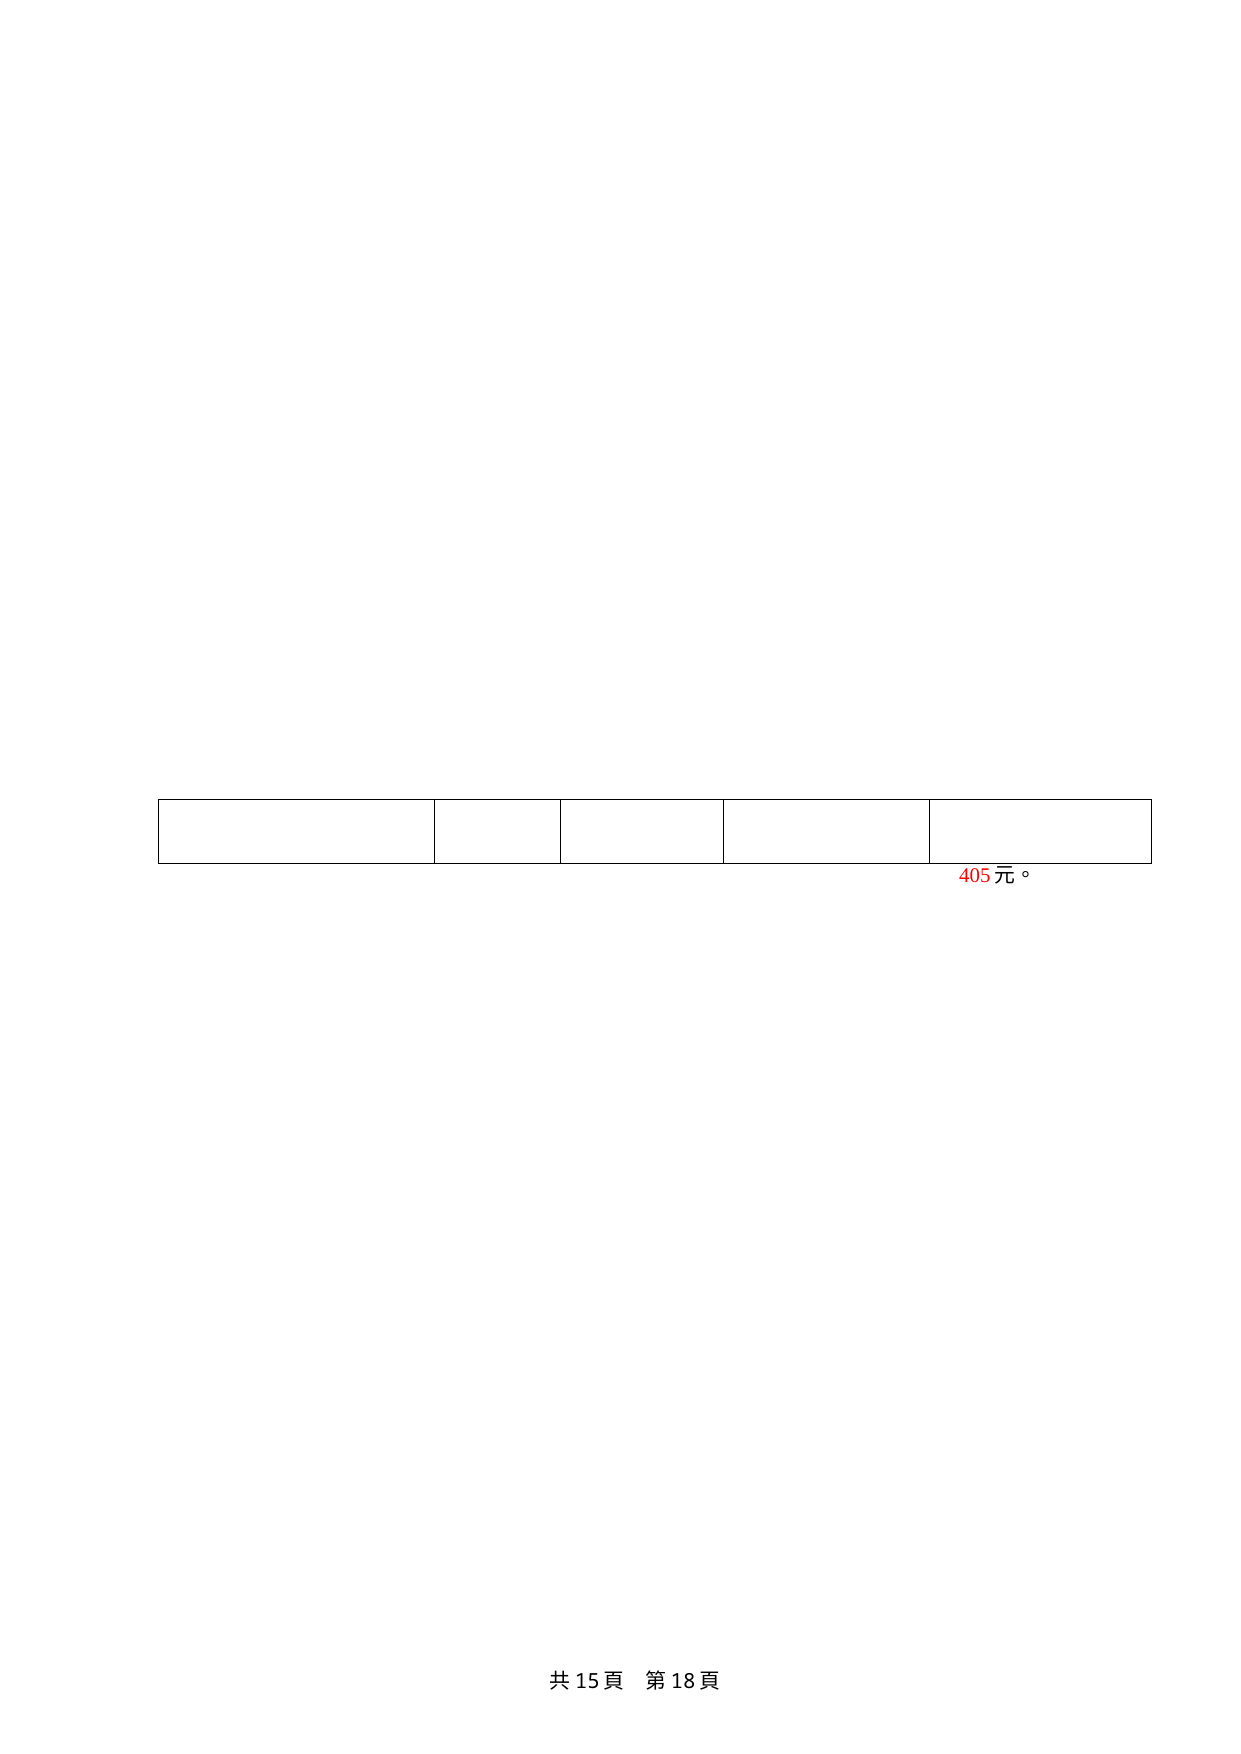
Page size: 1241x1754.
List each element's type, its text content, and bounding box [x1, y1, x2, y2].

table_cell [159, 800, 434, 863]
table_cell 錄取者每週實際上課科目、節數視學校課程需求及補助經費排定。 閱讀推動科任教師須配合本校閱推活動需求授課。 3、鐘點教師每節鐘點405元。 [930, 800, 1151, 863]
table_cell [724, 800, 929, 863]
table_cell [435, 800, 560, 863]
table_cell [561, 800, 723, 863]
